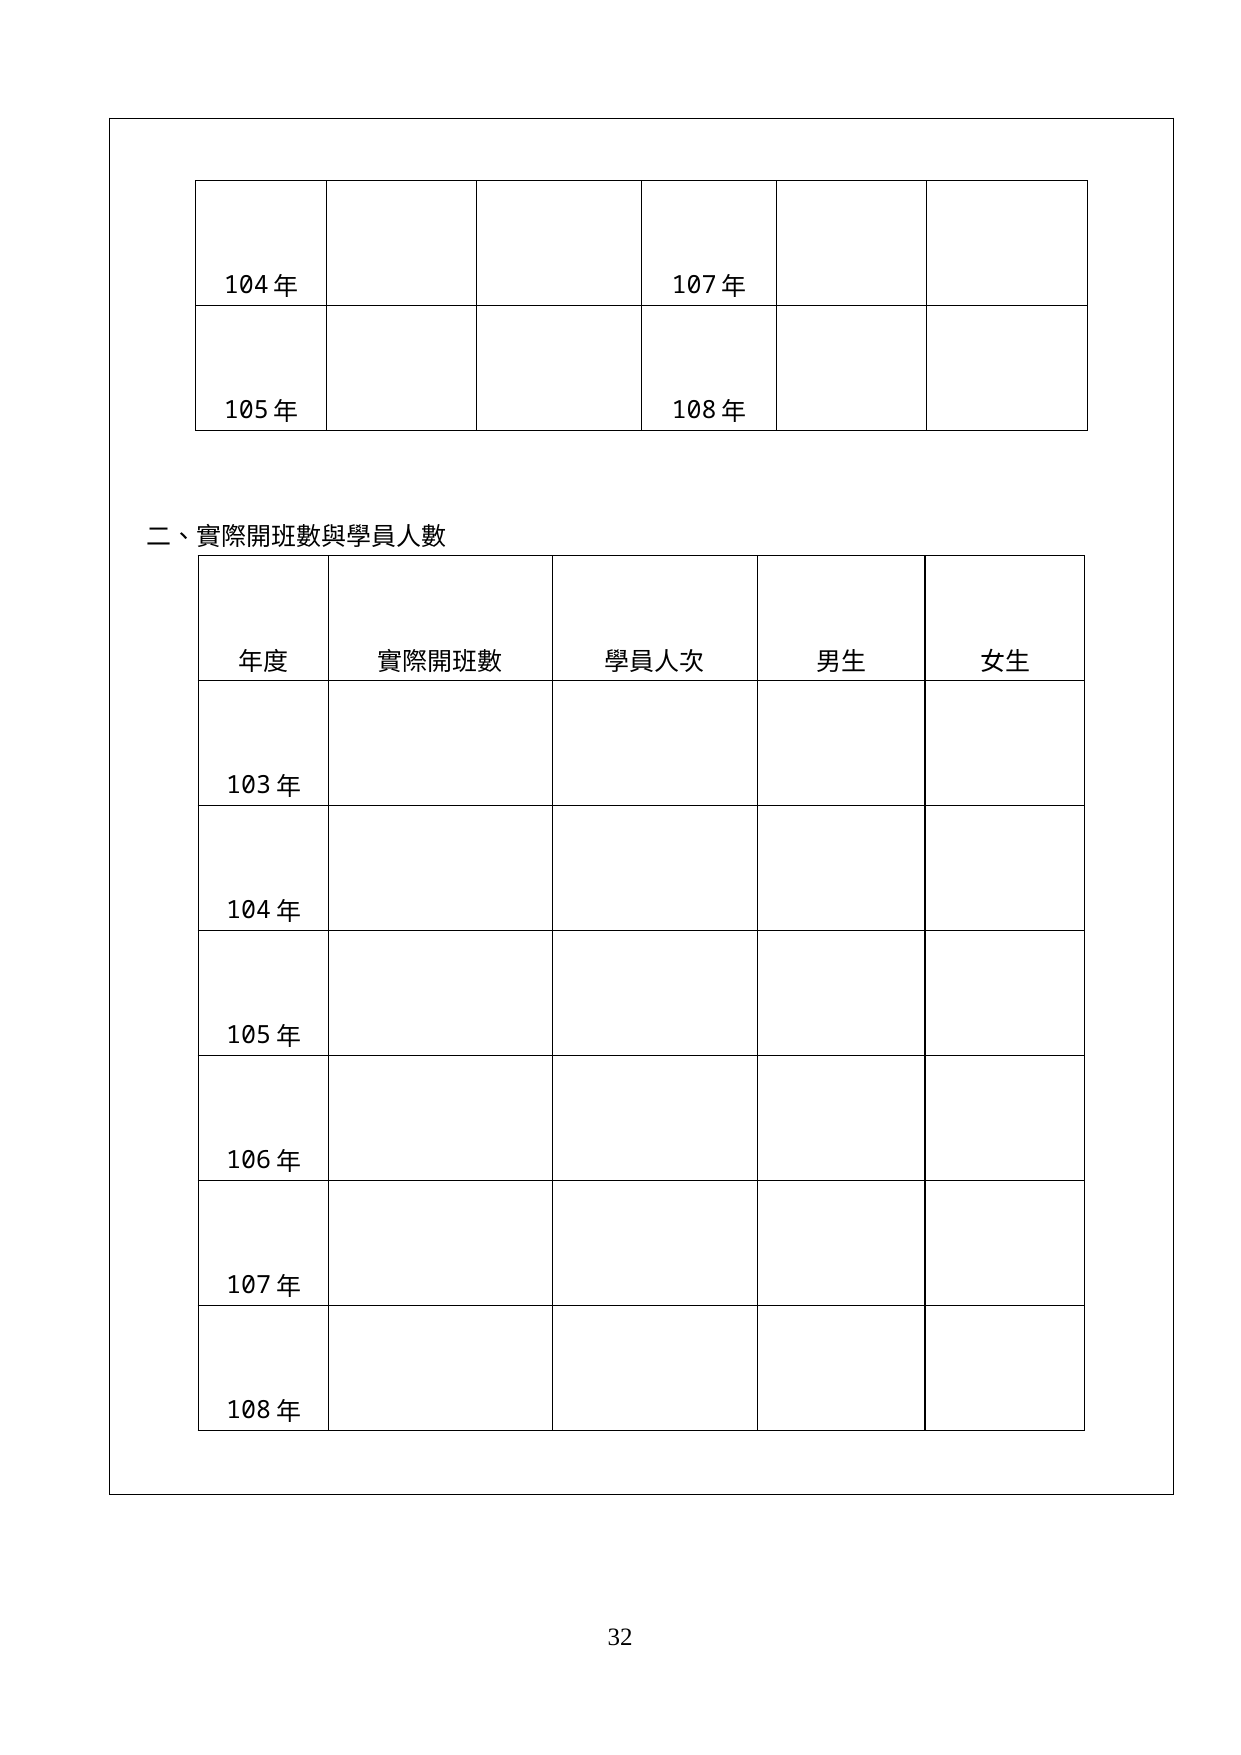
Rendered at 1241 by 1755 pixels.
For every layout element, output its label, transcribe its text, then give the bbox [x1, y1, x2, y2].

table_cell [758, 1056, 924, 1180]
table_cell [553, 931, 757, 1055]
table_cell [926, 1181, 1084, 1305]
table_header 男生 [758, 556, 924, 680]
table_cell [553, 681, 757, 805]
table_cell [926, 806, 1084, 930]
table_cell [553, 1056, 757, 1180]
table_header 實際開班數 [329, 556, 552, 680]
table_cell [327, 181, 476, 305]
table_cell [926, 681, 1084, 805]
table_cell 二、實際開班數與學員人數 [110, 119, 1173, 1493]
table_cell [329, 681, 552, 805]
table_cell [329, 1181, 552, 1305]
table_cell 106年 [199, 1056, 328, 1180]
table_cell [926, 931, 1084, 1055]
table_cell [926, 1306, 1084, 1430]
table_cell [927, 181, 1087, 305]
table_cell 105年 [199, 931, 328, 1055]
table_cell 108年 [642, 306, 776, 430]
table_cell [329, 1056, 552, 1180]
table_cell [553, 806, 757, 930]
table_cell 104年 [199, 806, 328, 930]
table_cell 108年 [199, 1306, 328, 1430]
table_cell [477, 181, 641, 305]
table_cell [758, 806, 924, 930]
table_cell [927, 306, 1087, 430]
table_cell [758, 931, 924, 1055]
table_cell 104年 [196, 181, 326, 305]
table_cell [329, 806, 552, 930]
table_cell [758, 1181, 924, 1305]
table_cell 103年 [199, 681, 328, 805]
table_cell 105年 [196, 306, 326, 430]
table_cell 107年 [199, 1181, 328, 1305]
table_cell [553, 1181, 757, 1305]
table_cell [477, 306, 641, 430]
table_header 女生 [926, 556, 1084, 680]
table_cell 107年 [642, 181, 776, 305]
table_cell [926, 1056, 1084, 1180]
table_cell [329, 1306, 552, 1430]
table_cell [327, 306, 476, 430]
table_cell [329, 931, 552, 1055]
table_cell [553, 1306, 757, 1430]
table_cell [758, 1306, 924, 1430]
table_header 學員人次 [553, 556, 757, 680]
table_cell [758, 681, 924, 805]
table_cell [777, 306, 926, 430]
table_header 年度 [199, 556, 328, 680]
table_cell [777, 181, 926, 305]
